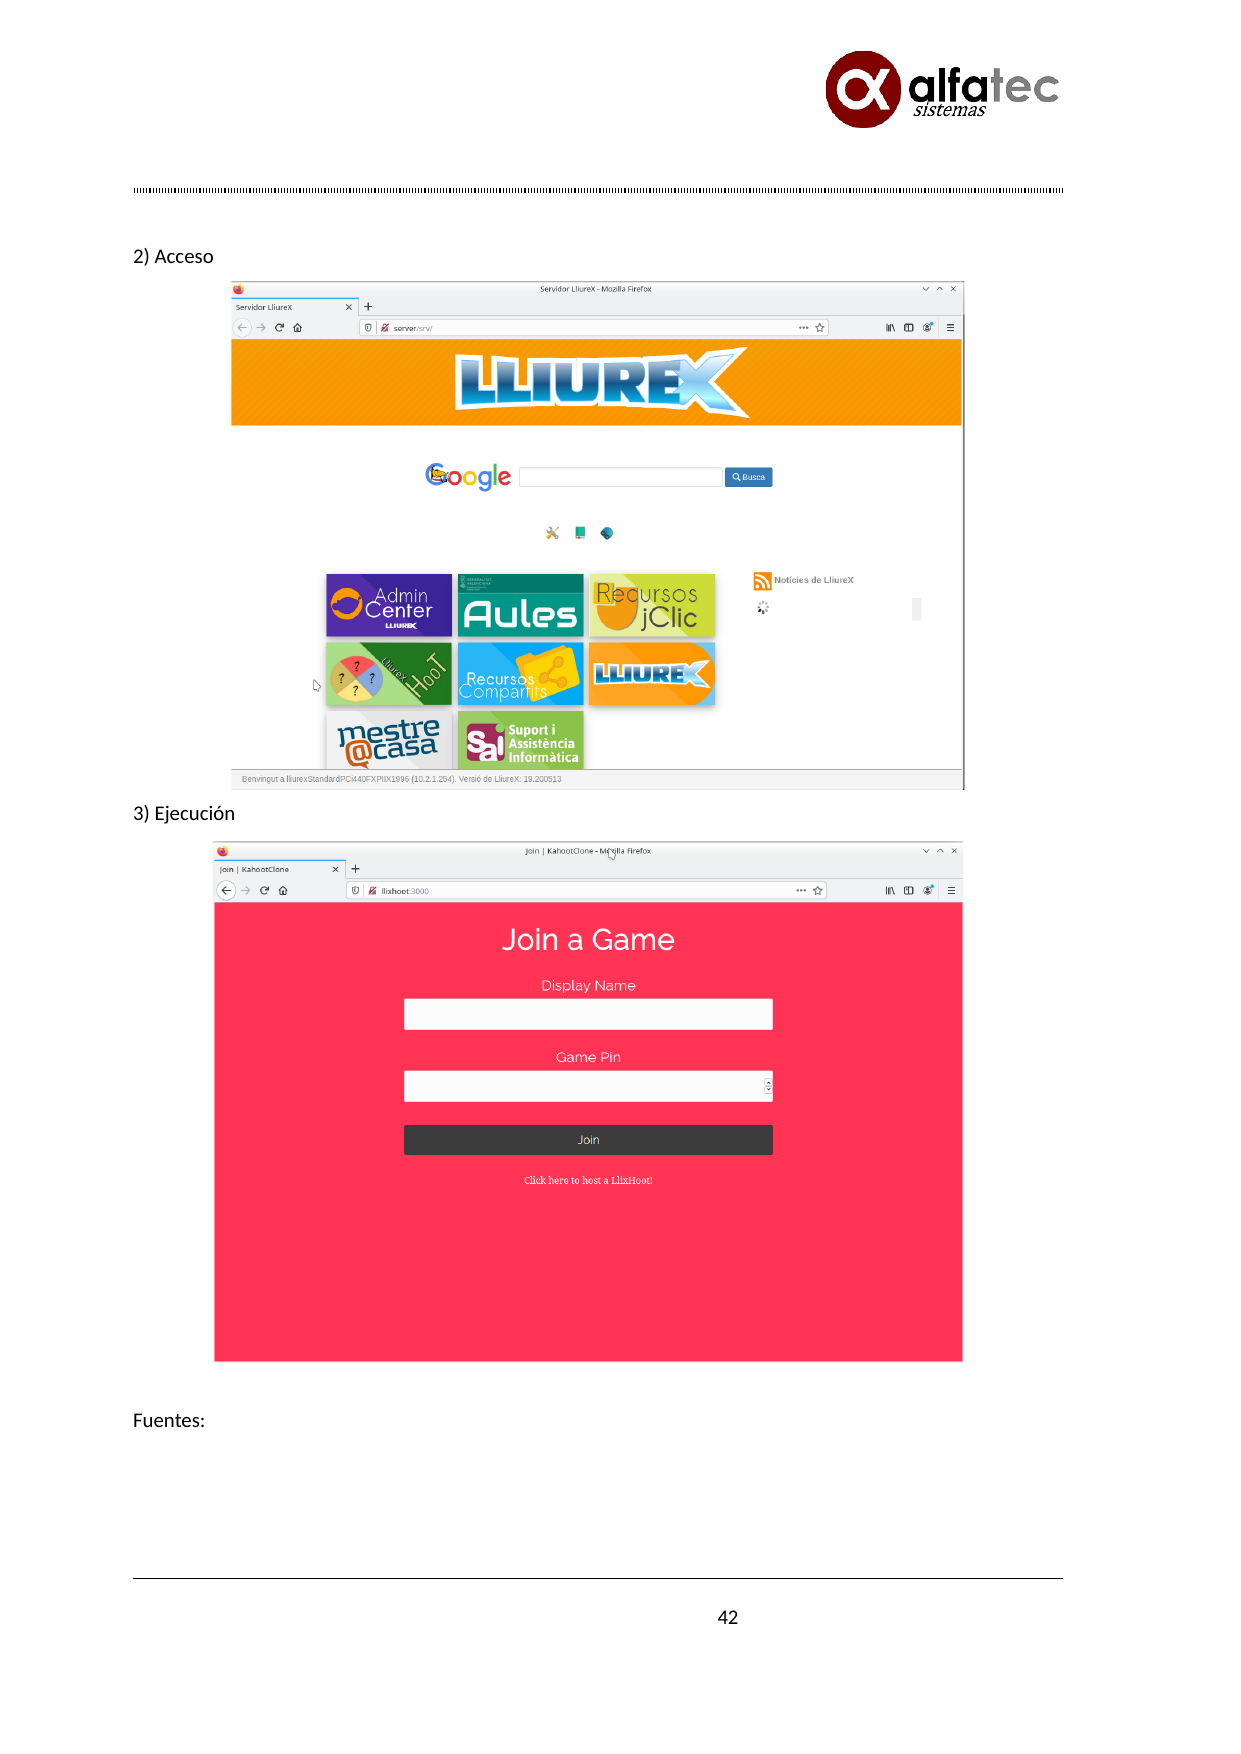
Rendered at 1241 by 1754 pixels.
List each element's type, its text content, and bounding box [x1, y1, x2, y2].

picture [212, 841, 964, 1363]
text Fuentes: [133, 1407, 1063, 1433]
text 2) Acceso [133, 243, 1063, 268]
picture [231, 281, 965, 790]
text 3) Ejecución [133, 800, 1063, 825]
picture [825, 51, 1061, 128]
